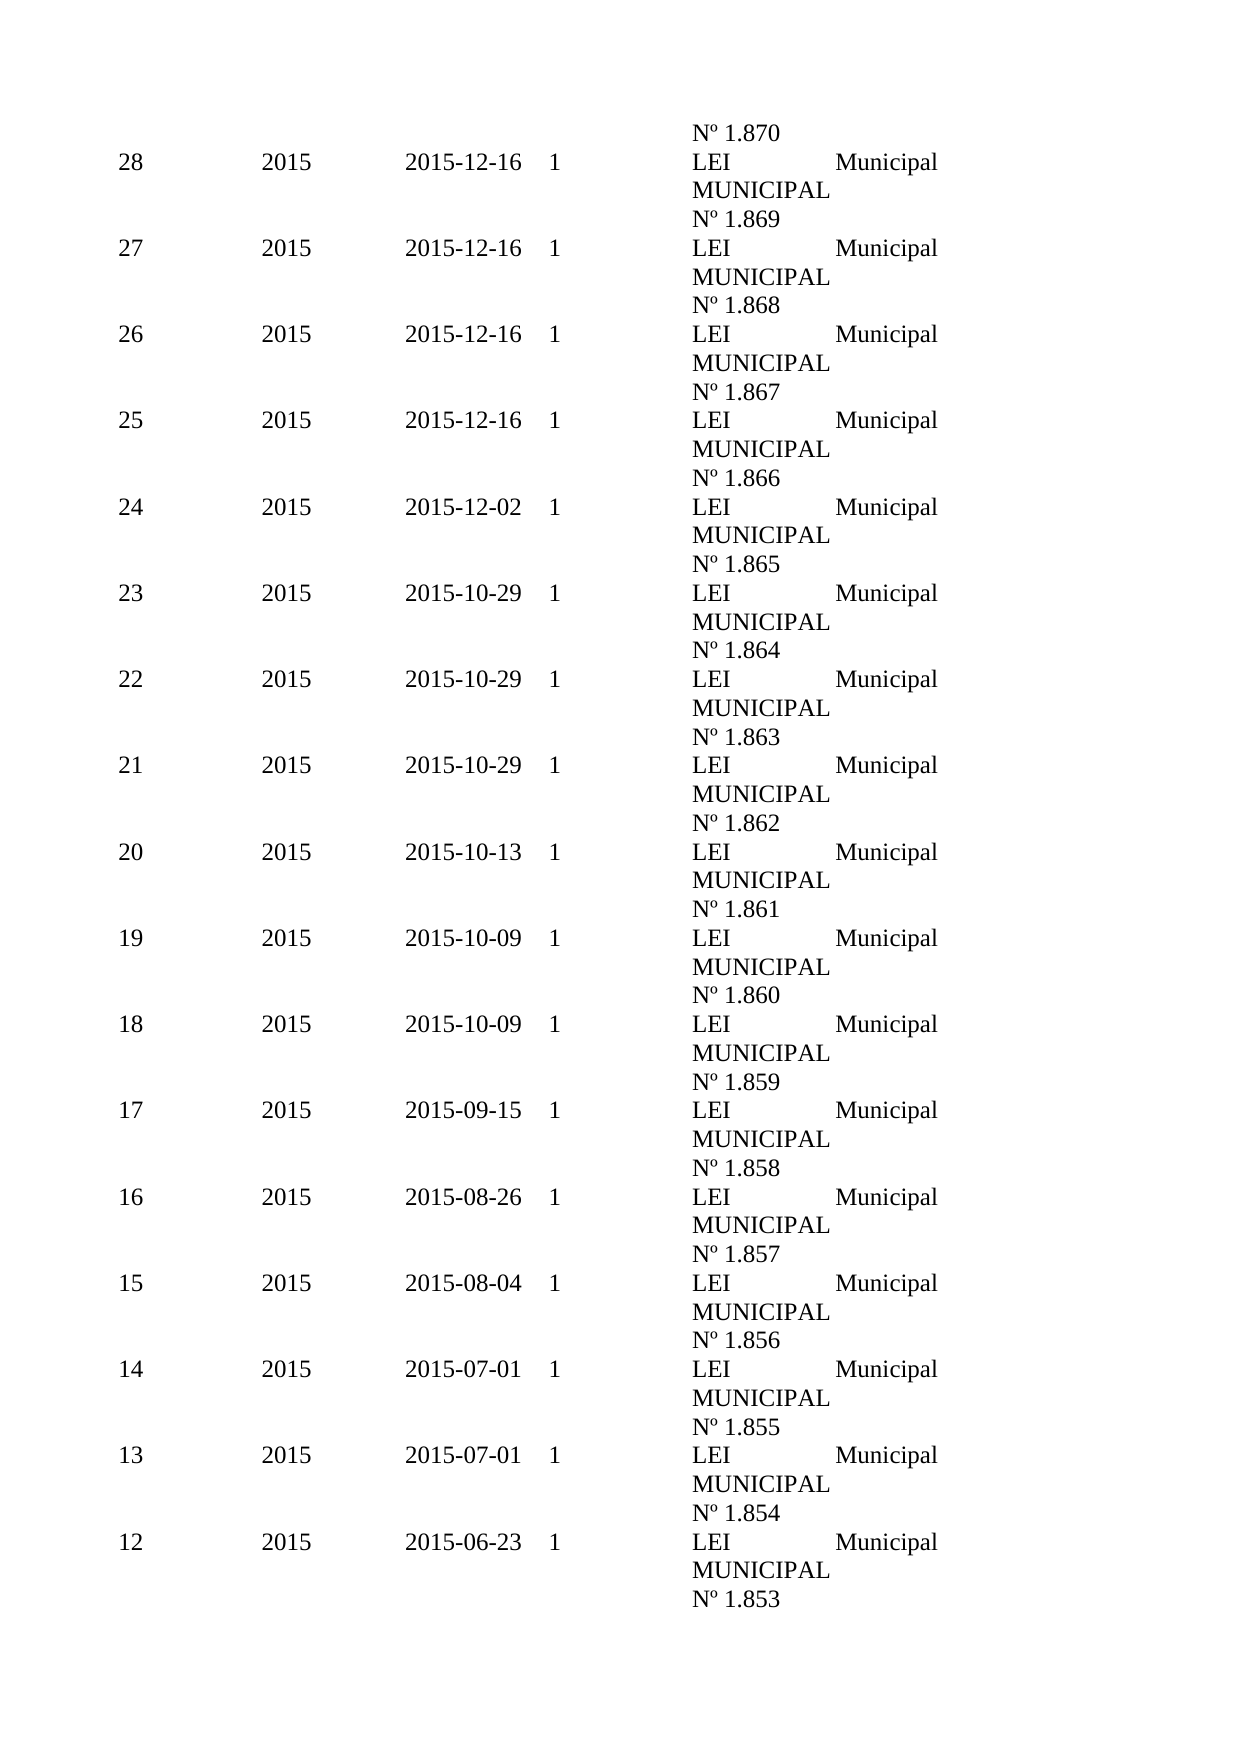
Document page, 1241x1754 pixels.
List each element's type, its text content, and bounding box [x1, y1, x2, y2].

table_cell 2015 [261, 233, 405, 319]
table_cell 2015-08-26 [405, 1182, 548, 1268]
table_cell 24 [118, 492, 261, 578]
table_cell [979, 837, 1122, 923]
table_cell 1 [548, 233, 692, 319]
table_cell Municipal [835, 837, 979, 923]
table_cell LEI MUNICIPAL Nº 1.861 [692, 837, 835, 923]
table_cell 2015-12-16 [405, 406, 548, 492]
table_cell 1 [548, 1268, 692, 1354]
table_cell 23 [118, 578, 261, 664]
table_cell 2015-12-16 [405, 147, 548, 233]
table_cell LEI MUNICIPAL Nº 1.866 [692, 406, 835, 492]
table_cell [548, 118, 692, 147]
table_cell [979, 1182, 1122, 1268]
table_cell LEI MUNICIPAL Nº 1.865 [692, 492, 835, 578]
table_cell 19 [118, 923, 261, 1009]
table_cell LEI MUNICIPAL Nº 1.862 [692, 751, 835, 837]
table_cell 2015-07-01 [405, 1441, 548, 1527]
table_cell [979, 319, 1122, 406]
table_cell Municipal [835, 319, 979, 406]
table_cell [979, 664, 1122, 751]
table_cell [261, 118, 405, 147]
table_cell 2015 [261, 492, 405, 578]
table_cell [979, 923, 1122, 1009]
table_cell LEI MUNICIPAL Nº 1.855 [692, 1354, 835, 1441]
table_cell Municipal [835, 923, 979, 1009]
table_cell 25 [118, 406, 261, 492]
table_cell Municipal [835, 751, 979, 837]
table_cell Municipal [835, 1182, 979, 1268]
table_cell 2015-10-29 [405, 664, 548, 751]
table_cell LEI MUNICIPAL Nº 1.853 [692, 1527, 835, 1613]
table_cell 1 [548, 1182, 692, 1268]
table_cell 21 [118, 751, 261, 837]
table_cell Municipal [835, 1268, 979, 1354]
table_cell 2015-10-09 [405, 923, 548, 1009]
table_cell 2015-10-29 [405, 578, 548, 664]
table_cell 2015 [261, 1441, 405, 1527]
table_cell LEI MUNICIPAL Nº 1.859 [692, 1009, 835, 1096]
table_cell 12 [118, 1527, 261, 1613]
table_cell [118, 118, 261, 147]
table_cell Nº 1.870 [692, 118, 835, 147]
table_cell 2015 [261, 1182, 405, 1268]
table_cell Municipal [835, 1527, 979, 1613]
table_cell 1 [548, 664, 692, 751]
table_cell LEI MUNICIPAL Nº 1.858 [692, 1096, 835, 1182]
table_cell 1 [548, 1527, 692, 1613]
table_cell 1 [548, 147, 692, 233]
table_cell Municipal [835, 406, 979, 492]
table_cell [979, 751, 1122, 837]
table_cell [979, 1441, 1122, 1527]
table_cell 1 [548, 1441, 692, 1527]
table_cell Municipal [835, 578, 979, 664]
table_cell 27 [118, 233, 261, 319]
table_cell 2015 [261, 578, 405, 664]
table_cell 2015 [261, 406, 405, 492]
table_cell 2015 [261, 923, 405, 1009]
table_cell LEI MUNICIPAL Nº 1.860 [692, 923, 835, 1009]
table_cell Municipal [835, 1441, 979, 1527]
table_cell 2015 [261, 664, 405, 751]
table_cell LEI MUNICIPAL Nº 1.857 [692, 1182, 835, 1268]
table_cell 2015-08-04 [405, 1268, 548, 1354]
table_cell 1 [548, 1009, 692, 1096]
table_cell 2015 [261, 1096, 405, 1182]
table_cell 1 [548, 751, 692, 837]
table_cell 22 [118, 664, 261, 751]
table_cell 14 [118, 1354, 261, 1441]
table_cell [979, 147, 1122, 233]
table_cell [979, 1009, 1122, 1096]
table_cell 1 [548, 1096, 692, 1182]
table_cell Municipal [835, 1009, 979, 1096]
table_cell 2015-07-01 [405, 1354, 548, 1441]
table_cell 18 [118, 1009, 261, 1096]
table_cell 2015 [261, 147, 405, 233]
table_cell LEI MUNICIPAL Nº 1.867 [692, 319, 835, 406]
table_cell 2015 [261, 319, 405, 406]
table_cell Municipal [835, 1096, 979, 1182]
table_cell [835, 118, 979, 147]
table_cell 2015-10-09 [405, 1009, 548, 1096]
table_cell 1 [548, 492, 692, 578]
table_cell [979, 1096, 1122, 1182]
table_cell 2015-06-23 [405, 1527, 548, 1613]
table_cell [405, 118, 548, 147]
table_cell LEI MUNICIPAL Nº 1.868 [692, 233, 835, 319]
table_cell 2015-12-16 [405, 319, 548, 406]
table_cell 2015 [261, 1354, 405, 1441]
table_cell 1 [548, 837, 692, 923]
table_cell 2015 [261, 1009, 405, 1096]
table_cell 2015-10-13 [405, 837, 548, 923]
table_cell Municipal [835, 492, 979, 578]
table_cell Municipal [835, 233, 979, 319]
table_cell 13 [118, 1441, 261, 1527]
table_cell 2015 [261, 1527, 405, 1613]
table_cell 2015-12-16 [405, 233, 548, 319]
table_cell 1 [548, 1354, 692, 1441]
table_cell [979, 118, 1122, 147]
table_cell 2015-09-15 [405, 1096, 548, 1182]
table_cell 1 [548, 923, 692, 1009]
table_cell 1 [548, 319, 692, 406]
table_cell LEI MUNICIPAL Nº 1.856 [692, 1268, 835, 1354]
table_cell 2015-12-02 [405, 492, 548, 578]
table_cell Municipal [835, 664, 979, 751]
table_cell 2015 [261, 751, 405, 837]
table_cell Municipal [835, 147, 979, 233]
table_cell 2015-10-29 [405, 751, 548, 837]
table_cell [979, 1527, 1122, 1613]
table_cell 2015 [261, 837, 405, 923]
table_cell [979, 578, 1122, 664]
table_cell 16 [118, 1182, 261, 1268]
table_cell 20 [118, 837, 261, 923]
table_cell 1 [548, 578, 692, 664]
table_cell 2015 [261, 1268, 405, 1354]
table_cell LEI MUNICIPAL Nº 1.854 [692, 1441, 835, 1527]
table_cell 1 [548, 406, 692, 492]
table_cell [979, 233, 1122, 319]
table_cell [979, 406, 1122, 492]
table_cell 15 [118, 1268, 261, 1354]
table_cell [979, 492, 1122, 578]
table_cell 17 [118, 1096, 261, 1182]
table_cell LEI MUNICIPAL Nº 1.863 [692, 664, 835, 751]
table_cell LEI MUNICIPAL Nº 1.869 [692, 147, 835, 233]
table_cell Municipal [835, 1354, 979, 1441]
table_cell 26 [118, 319, 261, 406]
table_cell [979, 1354, 1122, 1441]
table_cell LEI MUNICIPAL Nº 1.864 [692, 578, 835, 664]
table_cell 28 [118, 147, 261, 233]
table_cell [979, 1268, 1122, 1354]
